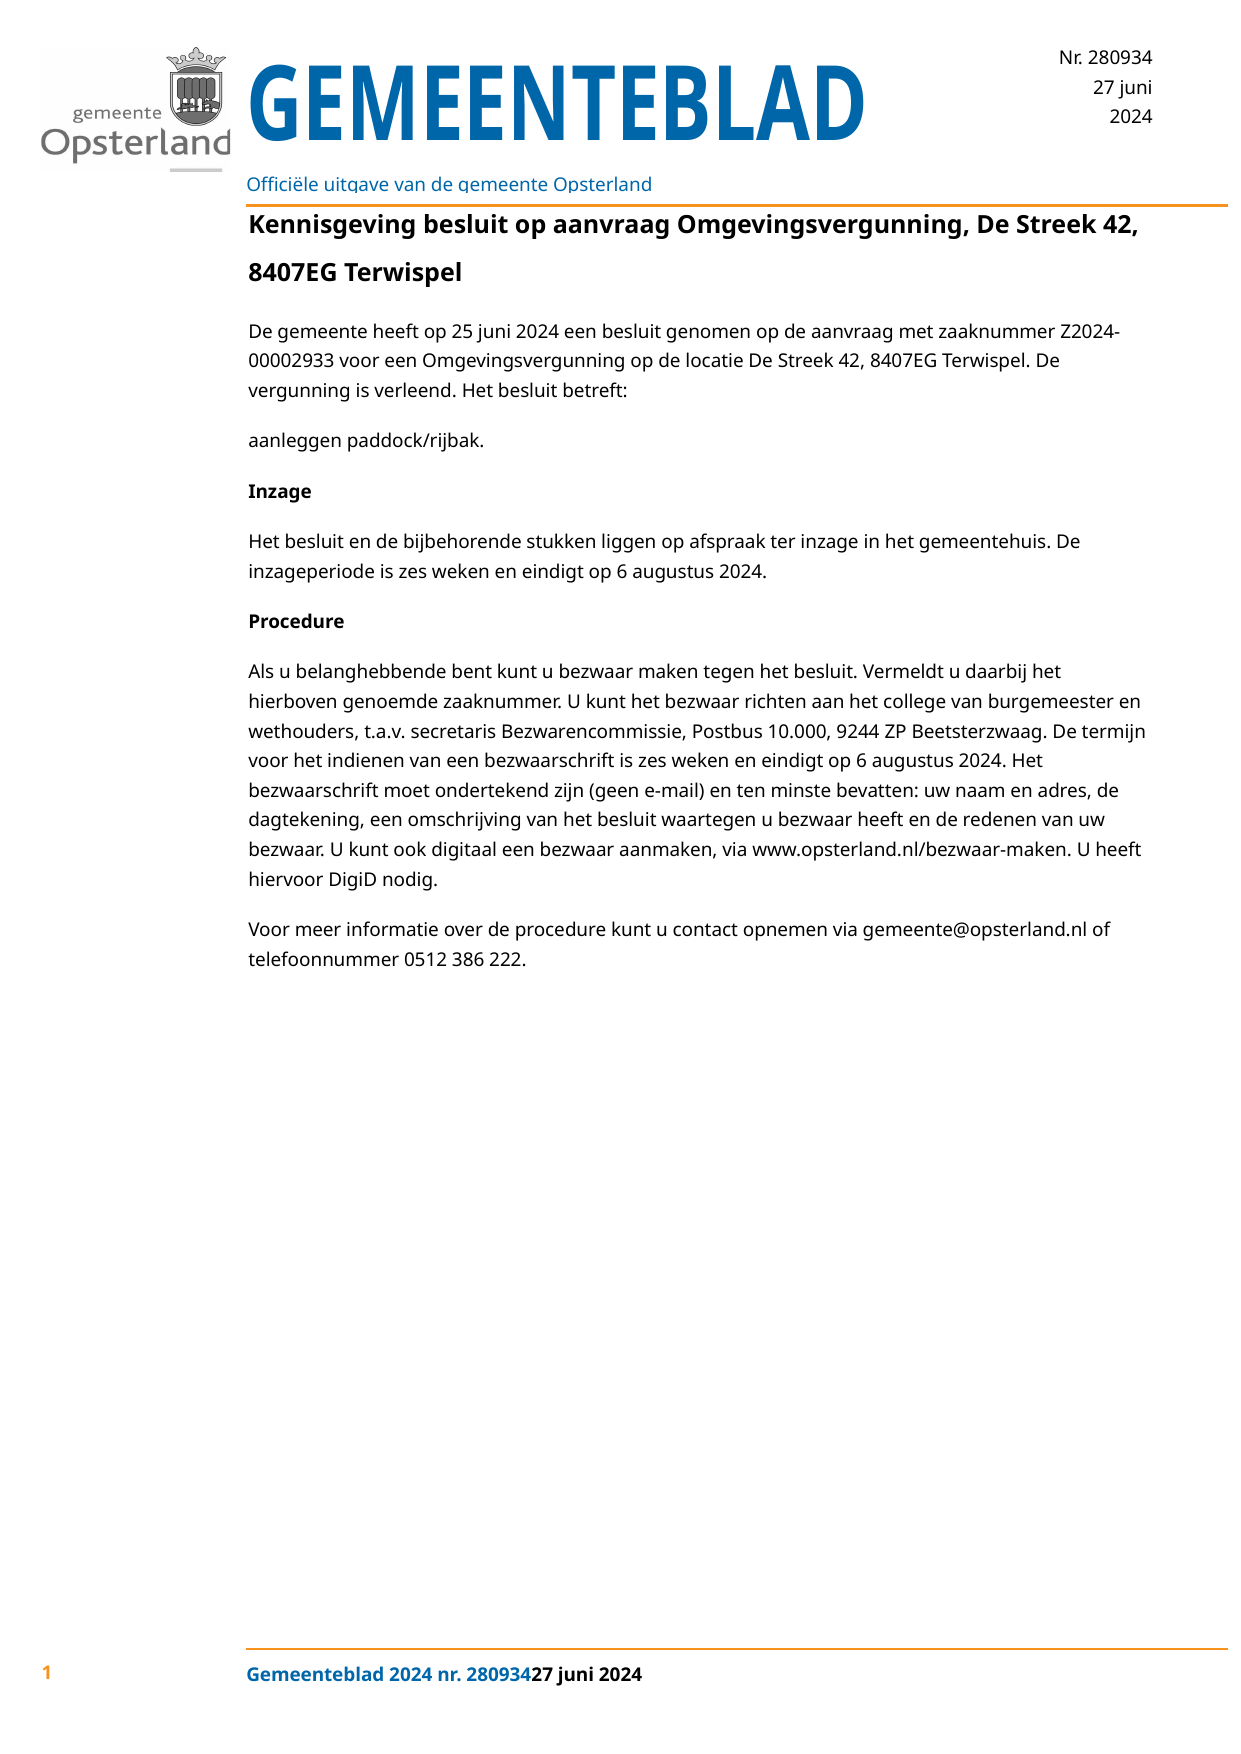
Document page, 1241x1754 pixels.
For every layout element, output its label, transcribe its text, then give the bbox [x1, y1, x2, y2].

text Kennisgeving besluit op aanvraag Omgevingsvergunning, De Streek 42, 8407EG Terwispel [248, 207, 1152, 288]
picture [41, 47, 231, 172]
text De gemeente heeft op 25 juni 2024 een besluit genomen op de aanvraag met zaaknummer Z2024-00002933 voor een Omgevingsvergunning op de locatie De Streek 42, 8407EG Terwispel. De vergunning is verleend. Het besluit betreft: [248, 318, 1152, 403]
text Procedure [248, 608, 1152, 634]
text Inzage [248, 478, 1152, 504]
text Voor meer informatie over de procedure kunt u contact opnemen via gemeente@opsterland.nl of telefoonnummer 0512 386 222. [248, 916, 1152, 972]
text Als u belanghebbende bent kunt u bezwaar maken tegen het besluit. Vermeldt u daarbij het hierboven genoemde zaaknummer. U kunt het bezwaar richten aan het college van burgemeester en wethouders, t.a.v. secretaris Bezwarencommissie, Postbus 10.000, 9244 ZP Beetsterzwaag. De termijn voor het indienen van een bezwaarschrift is zes weken en eindigt op 6 augustus 2024. Het bezwaarschrift moet ondertekend zijn (geen e-mail) en ten minste bevatten: uw naam en adres, de dagtekening, een omschrijving van het besluit waartegen u bezwaar heeft en de redenen van uw bezwaar. U kunt ook digitaal een bezwaar aanmaken, via www.opsterland.nl/bezwaar-maken. U heeft hiervoor DigiD nodig. [248, 659, 1152, 892]
text Het besluit en de bijbehorende stukken liggen op afspraak ter inzage in het gemeentehuis. De inzageperiode is zes weken en eindigt op 6 augustus 2024. [248, 528, 1152, 584]
text aanleggen paddock/rijbak. [248, 427, 1152, 453]
